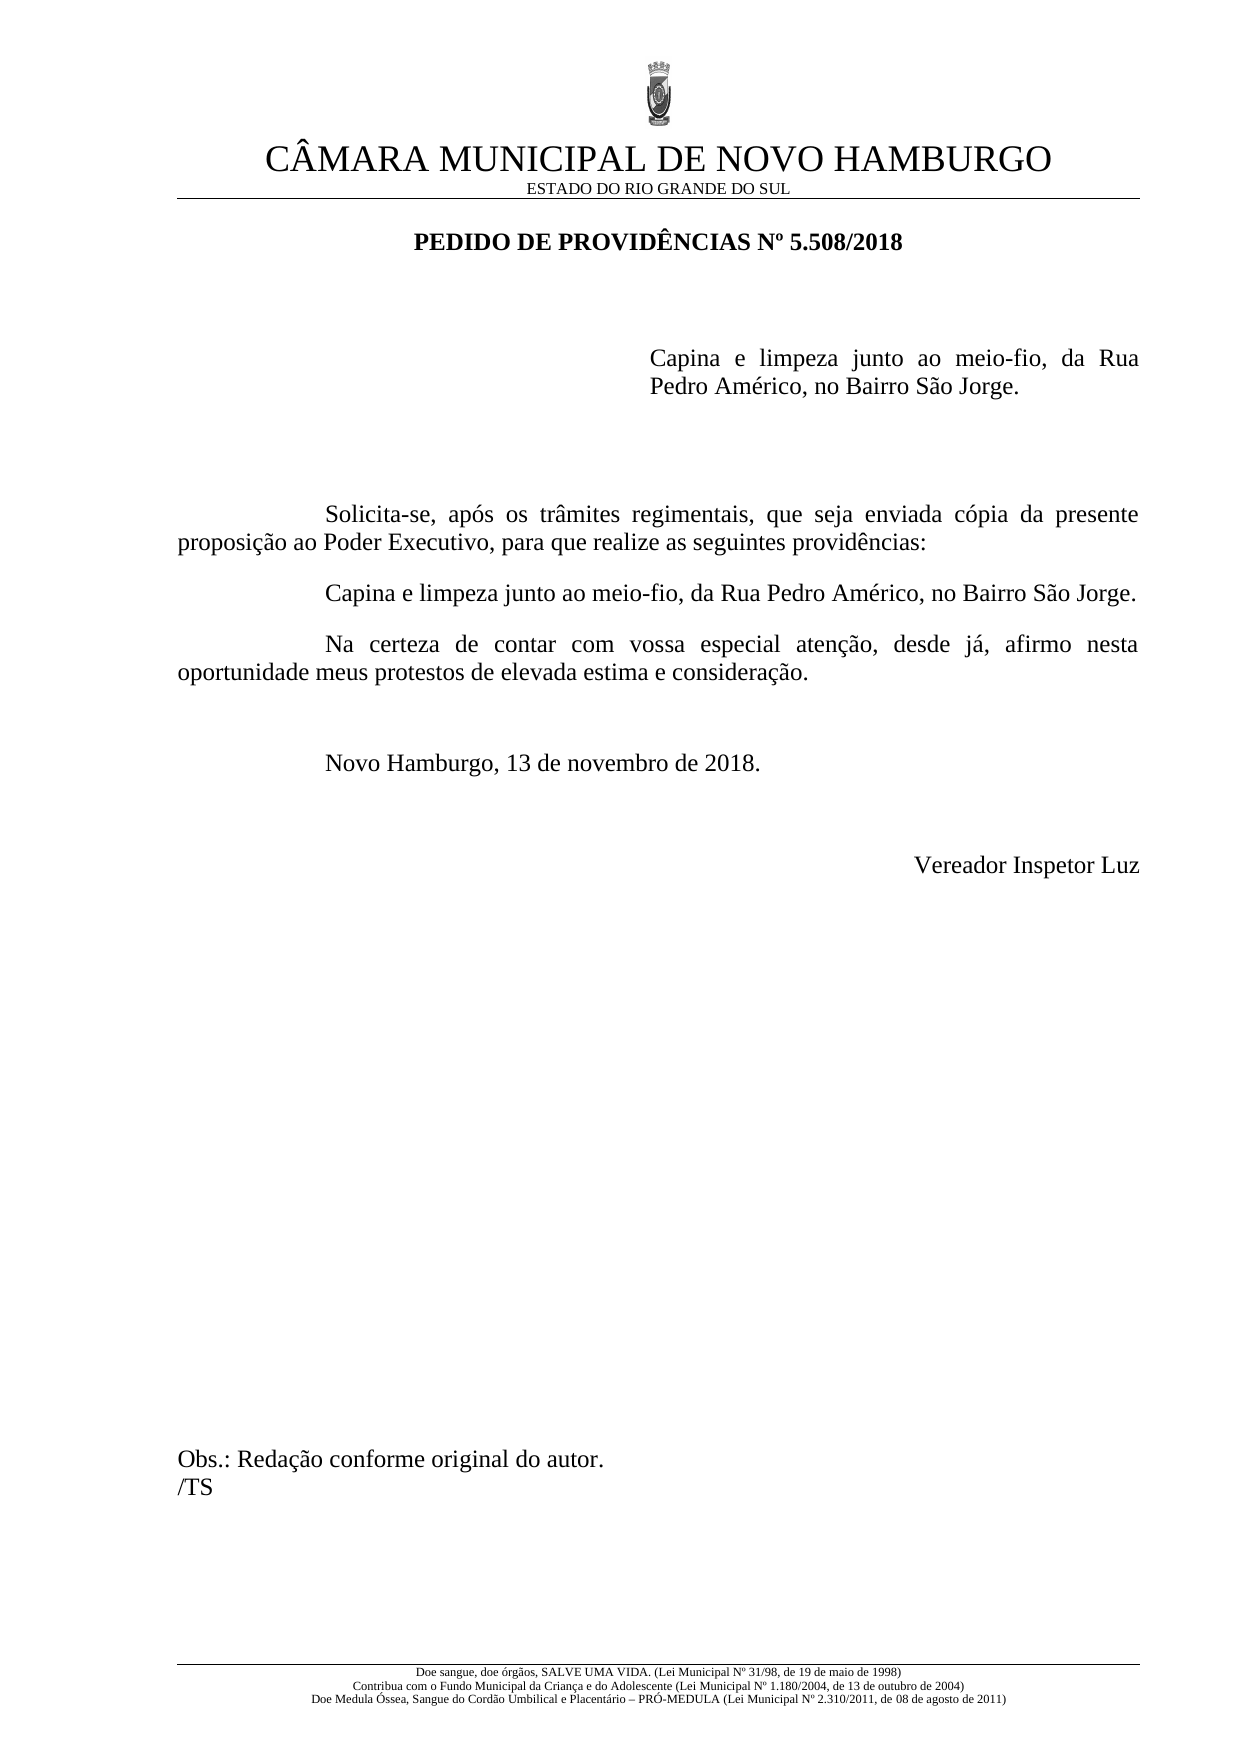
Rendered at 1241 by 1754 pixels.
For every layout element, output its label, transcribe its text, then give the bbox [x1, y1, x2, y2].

text Na certeza de contar com vossa especial atenção, desde já, afirmo nesta oportunidade meus protestos de elevada estima e consideração. [177, 631, 1140, 686]
text Obs.: Redação conforme original do autor. [177, 1445, 1140, 1473]
text PEDIDO DE PROVIDÊNCIAS Nº 5.508/2018 [177, 228, 1140, 256]
text Capina e limpeza junto ao meio-fio, da Rua Pedro Américo, no Bairro São Jorge. [649, 344, 1140, 400]
text /TS [177, 1473, 1140, 1501]
text Solicita-se, após os trâmites regimentais, que seja enviada cópia da presente proposição ao Poder Executivo, para que realize as seguintes providências: [177, 500, 1140, 556]
text Novo Hamburgo, 13 de novembro de 2018. [177, 749, 1140, 777]
text Capina e limpeza junto ao meio-fio, da Rua Pedro Américo, no Bairro São Jorge. [177, 579, 1140, 607]
text Vereador Inspetor Luz [177, 852, 1140, 879]
